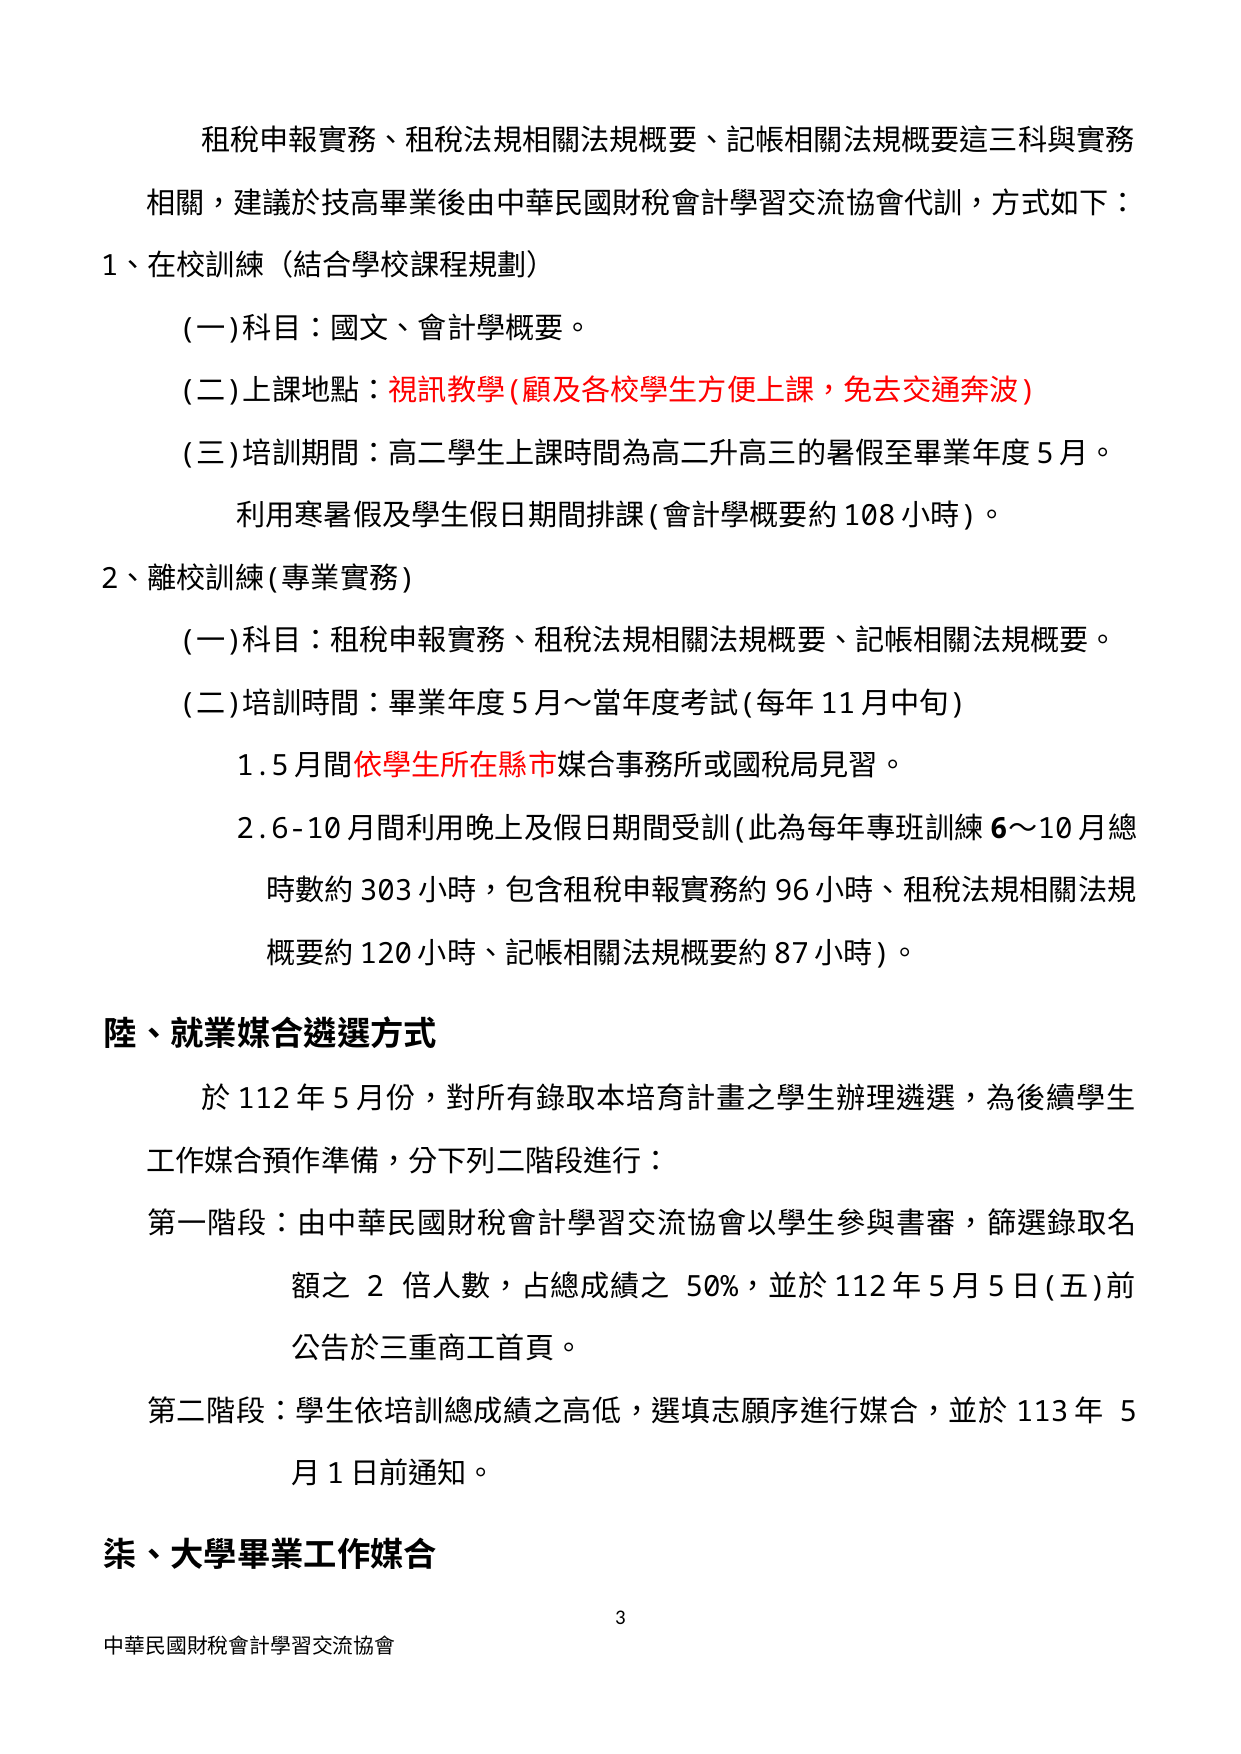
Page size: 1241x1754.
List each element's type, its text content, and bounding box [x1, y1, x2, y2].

text 1.5月間依學生所在縣市媒合事務所或國稅局見習。 [178, 721, 1137, 784]
text 第二階段：學生依培訓總成績之高低，選填志願序進行媒合，並於113年 5月1日前通知。 [147, 1367, 1137, 1492]
text 租稅申報實務、租稅法規相關法規概要、記帳相關法規概要這三科與實務相關，建議於技高畢業後由中華民國財稅會計學習交流協會代訓，方式如下： [146, 96, 1137, 221]
text 利用寒暑假及學生假日期間排課(會計學概要約108小時)。 [178, 471, 1137, 534]
text (一)科目：租稅申報實務、租稅法規相關法規概要、記帳相關法規概要。 [178, 596, 1137, 659]
text (二)上課地點：視訊教學(顧及各校學生方便上課，免去交通奔波) [178, 346, 1137, 409]
text 柒、大學畢業工作媒合 [103, 1529, 1137, 1575]
text (一)科目：國文、會計學概要。 [178, 284, 1137, 346]
list 離校訓練(專業實務) [101, 534, 1137, 596]
text 第一階段：由中華民國財稅會計學習交流協會以學生參與書審，篩選錄取名額之 2 倍人數，占總成績之 50%，並於112年5月5日(五)前公告於三重商工首頁。 [147, 1179, 1137, 1367]
text 於112年5月份，對所有錄取本培育計畫之學生辦理遴選，為後續學生工作媒合預作準備，分下列二階段進行： [146, 1054, 1137, 1179]
text (二)培訓時間：畢業年度5月～當年度考試(每年11月中旬) [178, 659, 1137, 721]
list 在校訓練（結合學校課程規劃） [101, 221, 1137, 284]
text 陸、就業媒合遴選方式 [103, 1009, 1137, 1054]
text (三)培訓期間：高二學生上課時間為高二升高三的暑假至畢業年度5月。 [178, 409, 1137, 471]
text 2.6-10月間利用晚上及假日期間受訓(此為每年專班訓練6～10月總時數約303小時，包含租稅申報實務約96小時、租稅法規相關法規概要約120小時、記帳相關法規概要約87小時)。 [236, 784, 1137, 971]
